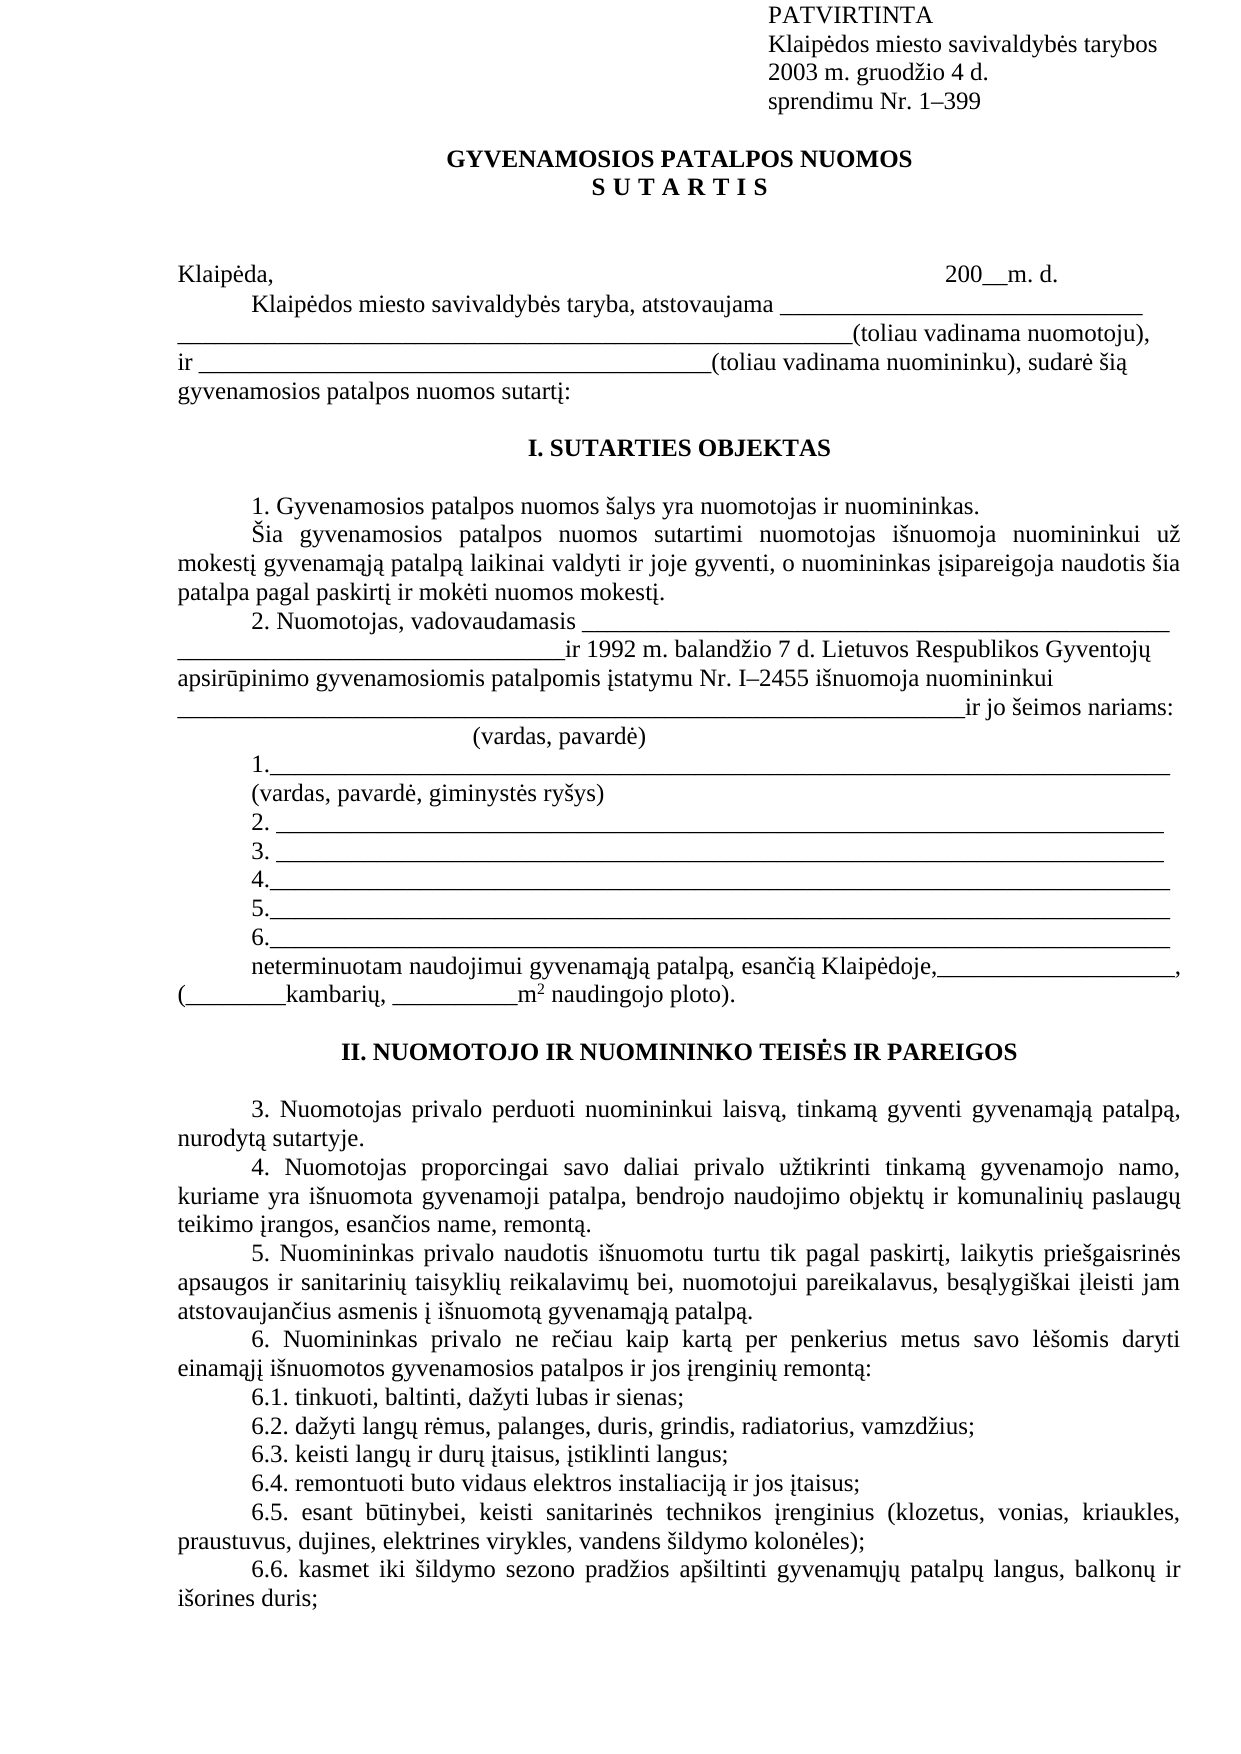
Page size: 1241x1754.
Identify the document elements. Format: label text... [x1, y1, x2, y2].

text 3. _______________________________________________________________________ [177, 836, 1181, 864]
text (vardas, pavardė) [399, 721, 1181, 749]
text _______________________________ir 1992 m. balandžio 7 d. Lietuvos Respublikos Gyventojų [177, 634, 1181, 663]
text sprendimu Nr. 1–399 [717, 86, 1181, 115]
text 6.________________________________________________________________________ [177, 922, 1181, 951]
text 3. Nuomotojas privalo perduoti nuomininkui laisvą, tinkamą gyventi gyvenamąją patalpą, nurodytą sutartyje. [177, 1094, 1181, 1152]
text Klaipėdos miesto savivaldybės taryba, atstovaujama _____________________________ [177, 289, 1181, 318]
text 6. Nuomininkas privalo ne rečiau kaip kartą per penkerius metus savo lėšomis daryti einamąjį išnuomotos gyvenamosios patalpos ir jos įrenginių remontą: [177, 1324, 1181, 1382]
text 2. Nuomotojas, vadovaudamasis _______________________________________________ [177, 606, 1181, 634]
text 4. Nuomotojas proporcingai savo daliai privalo užtikrinti tinkamą gyvenamojo namo, kuriame yra išnuomota gyvenamoji patalpa, bendrojo naudojimo objektų ir komunalinių paslaugų teikimo įrangos, esančios name, remontą. [177, 1152, 1181, 1238]
text (vardas, pavardė, giminystės ryšys) [177, 778, 1181, 807]
text 6.6. kasmet iki šildymo sezono pradžios apšiltinti gyvenamųjų patalpų langus, balkonų ir išorines duris; [177, 1554, 1181, 1612]
text 4.________________________________________________________________________ [177, 864, 1181, 893]
text ______________________________________________________(toliau vadinama nuomotoju), [177, 318, 1181, 347]
text 6.1. tinkuoti, baltinti, dažyti lubas ir sienas; [177, 1382, 1181, 1411]
text _______________________________________________________________ir jo šeimos nariams: [177, 692, 1181, 721]
text neterminuotam naudojimui gyvenamąją patalpą, esančią Klaipėdoje,___________________, (________kambarių, __________m2 naudingojo ploto). [177, 951, 1181, 1008]
text I. SUTARTIES OBJEKTAS [177, 433, 1181, 462]
text 5. Nuomininkas privalo naudotis išnuomotu turtu tik pagal paskirtį, laikytis priešgaisrinės apsaugos ir sanitarinių taisyklių reikalavimų bei, nuomotojui pareikalavus, besąlygiškai įleisti jam atstovaujančius asmenis į išnuomotą gyvenamąją patalpą. [177, 1238, 1181, 1324]
text GYVENAMOSIOS PATALPOS NUOMOS [177, 144, 1181, 172]
text ir _________________________________________(toliau vadinama nuomininku), sudarė šią [177, 347, 1181, 376]
text 6.2. dažyti langų rėmus, palanges, duris, grindis, radiatorius, vamzdžius; [177, 1411, 1181, 1439]
text 2003 m. gruodžio 4 d. [717, 57, 1181, 86]
text gyvenamosios patalpos nuomos sutartį: [177, 376, 1181, 404]
text apsirūpinimo gyvenamosiomis patalpomis įstatymu Nr. I–2455 išnuomoja nuomininkui [177, 663, 1181, 692]
text Klaipėda, 200__m. d. [177, 259, 1181, 289]
text Klaipėdos miesto savivaldybės tarybos [717, 29, 1181, 57]
text 6.5. esant būtinybei, keisti sanitarinės technikos įrenginius (klozetus, vonias, kriaukles, praustuvus, dujines, elektrines virykles, vandens šildymo kolonėles); [177, 1497, 1181, 1554]
text Šia gyvenamosios patalpos nuomos sutartimi nuomotojas išnuomoja nuomininkui už mokestį gyvenamąją patalpą laikinai valdyti ir joje gyventi, o nuomininkas įsipareigoja naudotis šia patalpa pagal paskirtį ir mokėti nuomos mokestį. [177, 519, 1181, 606]
text 6.4. remontuoti buto vidaus elektros instaliaciją ir jos įtaisus; [177, 1468, 1181, 1497]
text 5.________________________________________________________________________ [177, 893, 1181, 922]
text 1. Gyvenamosios patalpos nuomos šalys yra nuomotojas ir nuomininkas. [177, 491, 1181, 519]
text 6.3. keisti langų ir durų įtaisus, įstiklinti langus; [177, 1439, 1181, 1468]
text 2. _______________________________________________________________________ [177, 807, 1181, 836]
text II. NUOMOTOJO IR NUOMININKO TEISĖS IR PAREIGOS [177, 1037, 1181, 1066]
text PATVIRTINTA [768, 0, 1181, 29]
text 1.________________________________________________________________________ [177, 749, 1181, 778]
text SUTARTIS [177, 172, 1181, 201]
